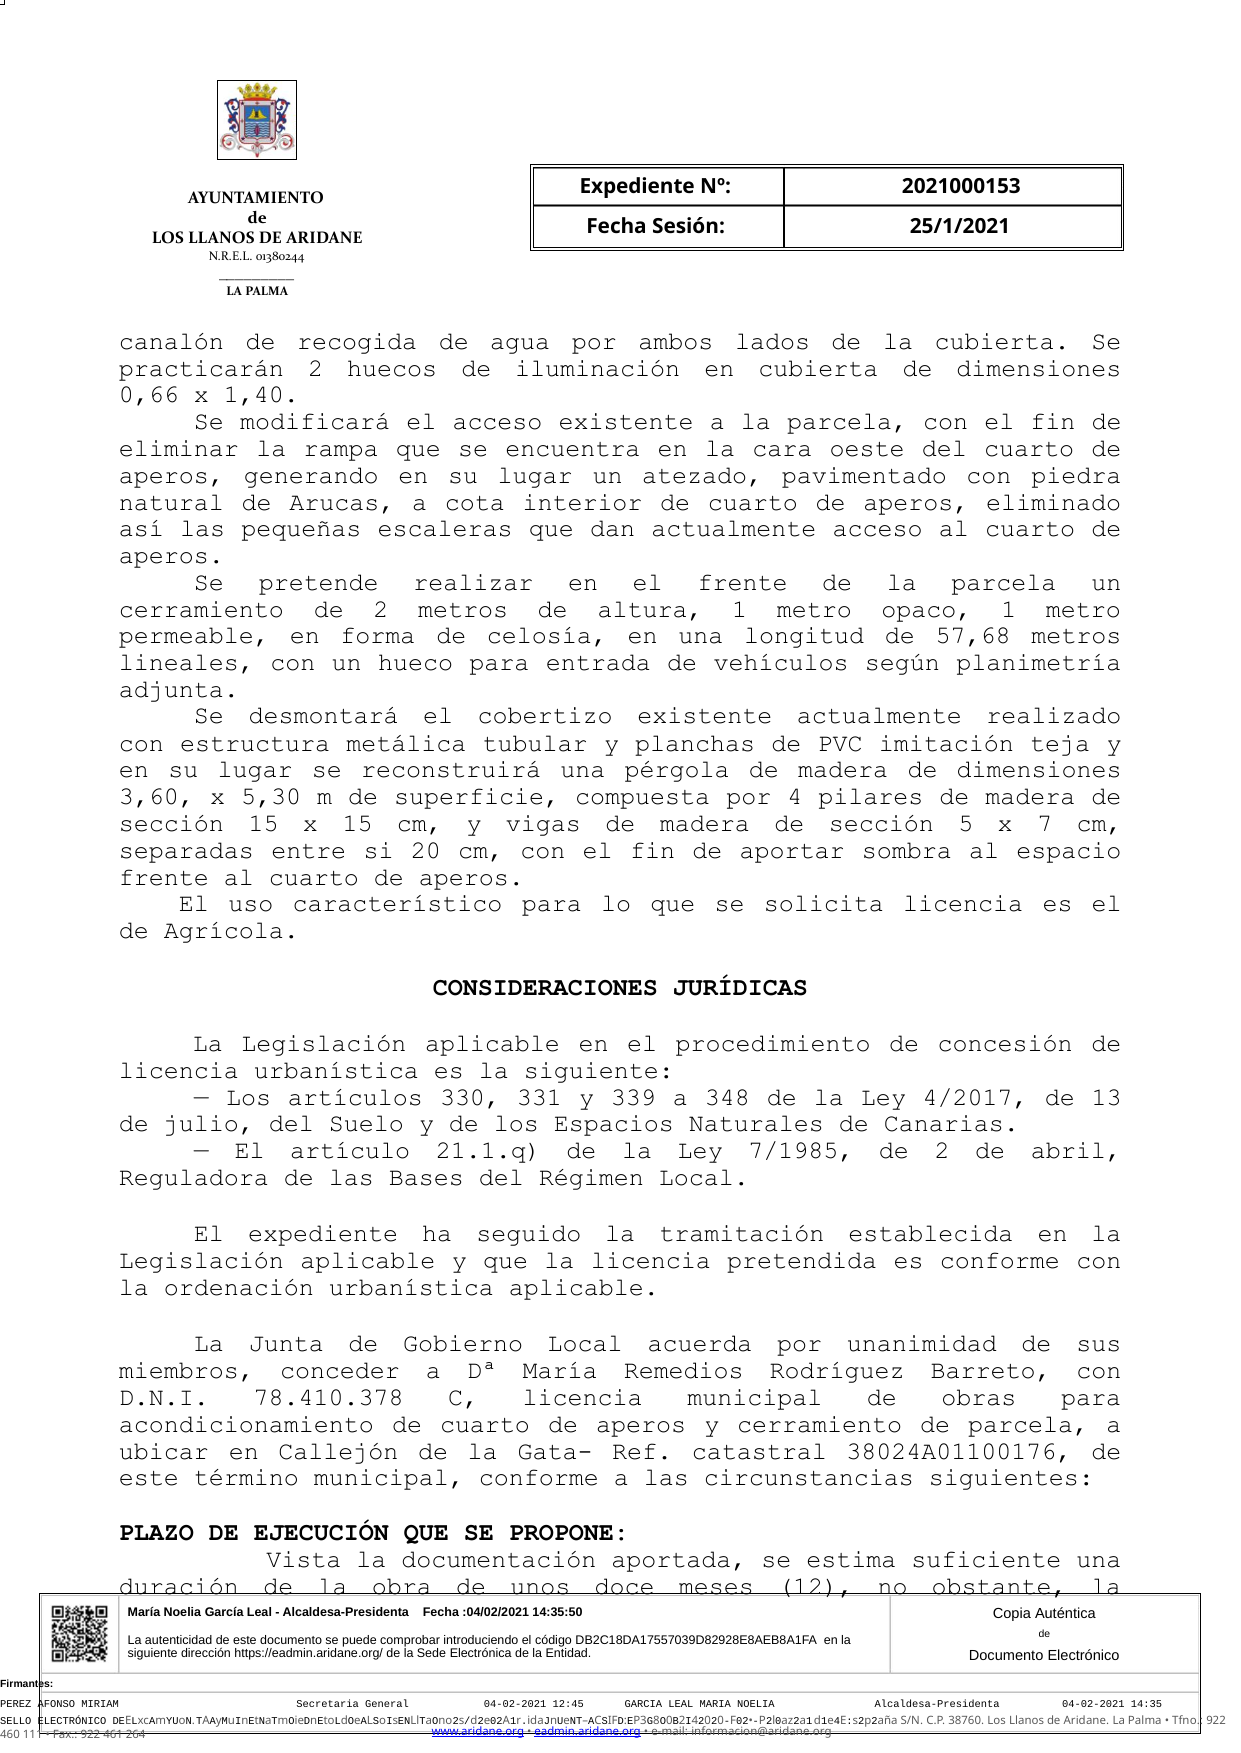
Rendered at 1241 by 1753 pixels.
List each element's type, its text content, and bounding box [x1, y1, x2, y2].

text Reguladora de las Bases del Régimen Local. [119, 1163, 774, 1191]
text eliminar la rampa que se encuentra en la cara oeste del cuarto de [119, 433, 1146, 462]
text La Junta de Gobierno Local acuerda por unanimidad de sus [194, 1329, 1146, 1357]
text SELLO ELECTRÓNICO DEELxcAmYUoN.TAAyMuInEtNaTmOieDnEtoLdOeALSoIsENLlTaOno2s/d2e02A1r.idaJnUeNT–ACSIFD:EP3G8O0B2I42020-F02•-P2l0az2a1d1e4E:s2p2aña S/N. C.P. 38760. Los Llanos de Aridane. La Palma • Tfno.: 922 460 111 • Fax.: 922 461 264 [0, 1713, 1240, 1741]
text Alcaldesa-Presidenta [874, 1698, 1018, 1709]
text frente al cuarto de aperos. [119, 863, 1146, 890]
text ________ [226, 266, 317, 282]
text 04-02-2021 14:35 [1062, 1698, 1177, 1709]
text [426, 1698, 484, 1709]
text El uso característico para lo que se solicita licencia es el [179, 889, 1146, 917]
text La autenticidad de este documento se puede comprobar introduciendo el código DB2C18DA17557039D82928E8AEB8A1FA en la [127, 1633, 877, 1647]
text PEREZ AFONSO MIRIAM [0, 1698, 296, 1709]
text así las pequeñas escaleras que dan actualmente acceso al cuarto de [119, 516, 1146, 542]
picture [218, 81, 296, 159]
text [797, 1698, 874, 1709]
text www.aridane.org • eadmin.aridane.org • e-mail: informacion@aridane.org [431, 1724, 834, 1738]
text 25/1/2021 [909, 214, 1059, 239]
text 0 [119, 380, 134, 408]
text de Agrícola. [119, 917, 1146, 944]
text lineales, con un hueco para entrada de vehículos según planimetría [119, 649, 1146, 676]
picture [40, 1594, 1200, 1678]
picture [531, 165, 1123, 250]
text licencia urbanística es la siguiente: [119, 1057, 1146, 1084]
text Se modificará el acceso existente a la parcela, con el fin de [194, 407, 1146, 433]
text Legislación aplicable y que la licencia pretendida es conforme con [119, 1247, 1146, 1274]
text CONSIDERACIONES JURÍDICAS [433, 973, 833, 1001]
text PLAZO DE EJECUCIÓN QUE SE PROPONE: [119, 1518, 1146, 1546]
text Firmantes: [0, 1678, 1240, 1690]
text siguiente dirección https://eadmin.aridane.org/ de la Sede Electrónica de la Entidad. [127, 1647, 877, 1660]
picture [40, 1690, 1200, 1698]
text [1177, 1698, 1240, 1709]
text Expediente Nº: [579, 173, 761, 199]
text duración de la obra de unos doce meses (12), no obstante, la [119, 1573, 1146, 1600]
text Copia Auténtica [993, 1606, 1117, 1622]
text Se pretende realizar en el frente de la parcela un [194, 569, 1146, 596]
text N.R.E.L. 01380244 [208, 250, 327, 262]
text miembros, conceder a Dª María Remedios Rodríguez Barreto, con [119, 1357, 1146, 1384]
picture [40, 1709, 1200, 1713]
text en su lugar se reconstruirá una pérgola de madera de dimensiones [119, 757, 1146, 782]
text El artículo 21.1.q) de la Ley 7/1985, de 2 de abril, [234, 1136, 1146, 1164]
text aperos. [119, 542, 1146, 569]
text acondicionamiento de cuarto de aperos y cerramiento de parcela, a [119, 1411, 1146, 1438]
text este término municipal, conforme a las circunstancias siguientes: [119, 1464, 1146, 1491]
text El expediente ha seguido la tramitación establecida en la [194, 1219, 1146, 1247]
text ,66 x 1,40. [134, 380, 324, 408]
text La Legislación aplicable en el procedimiento de concesión de [193, 1029, 1146, 1057]
text 3 [119, 782, 134, 808]
text Fecha Sesión: [586, 214, 761, 239]
text sección 15 x 15 cm, y vigas de madera de sección 5 x 7 cm, [119, 808, 1146, 837]
text LOS LLANOS DE ARIDANE [152, 230, 387, 247]
text GARCIA LEAL MARIA NOELIA [624, 1698, 797, 1709]
text adjunta. [119, 676, 1146, 703]
text aperos, generando en su lugar un atezado, pavimentado con piedra [119, 462, 1146, 489]
text 2021000153 [902, 173, 1059, 199]
text 04-02-2021 12:45 [484, 1698, 599, 1709]
text D.N.I. 78.410.378 C, licencia municipal de obras para [119, 1384, 1146, 1411]
text Se desmontará el cobertizo existente actualmente realizado [194, 701, 1146, 730]
text de [247, 210, 387, 227]
text separadas entre si 20 cm, con el fin de aportar sombra al espacio [119, 837, 1146, 863]
text Secretaria General [296, 1698, 426, 1709]
text — [194, 1083, 226, 1109]
text LA PALMA [226, 286, 317, 298]
text _ [317, 266, 327, 282]
text AYUNTAMIENTO [188, 190, 387, 207]
text de julio, del Suelo y de los Espacios Naturales de Canarias. [119, 1109, 1044, 1137]
text natural de Arucas, a cota interior de cuarto de aperos, eliminado [119, 489, 1146, 516]
text canalón de recogida de agua por ambos lados de la cubierta. Se [119, 327, 1146, 355]
text la ordenación urbanística aplicable. [119, 1274, 1146, 1301]
text permeable, en forma de celosía, en una longitud de 57,68 metros [119, 622, 1146, 649]
text Documento Electrónico [969, 1647, 1142, 1663]
text María Noelia García Leal - Alcaldesa-Presidenta Fecha :04/02/2021 14:35:50 [127, 1605, 608, 1619]
text de [1038, 1628, 1065, 1640]
text ,60, x 5,30 m de superficie, compuesta por 4 pilares de madera de [134, 782, 1146, 808]
text _ [219, 266, 226, 279]
text [1018, 1698, 1062, 1709]
text practicarán 2 huecos de iluminación en cubierta de dimensiones [119, 355, 1146, 382]
text cerramiento de 2 metros de altura, 1 metro opaco, 1 metro [119, 596, 1146, 622]
text ubicar en Callejón de la Gata- Ref. catastral 38024A01100176, de [119, 1438, 1146, 1464]
text — [194, 1136, 234, 1163]
text Los artículos 330, 331 y 339 a 348 de la Ley 4/2017, de 13 [226, 1083, 1146, 1111]
text con estructura metálica tubular y planchas de PVC imitación teja y [119, 730, 1146, 757]
text Vista la documentación aportada, se estima suficiente una [266, 1546, 1146, 1573]
